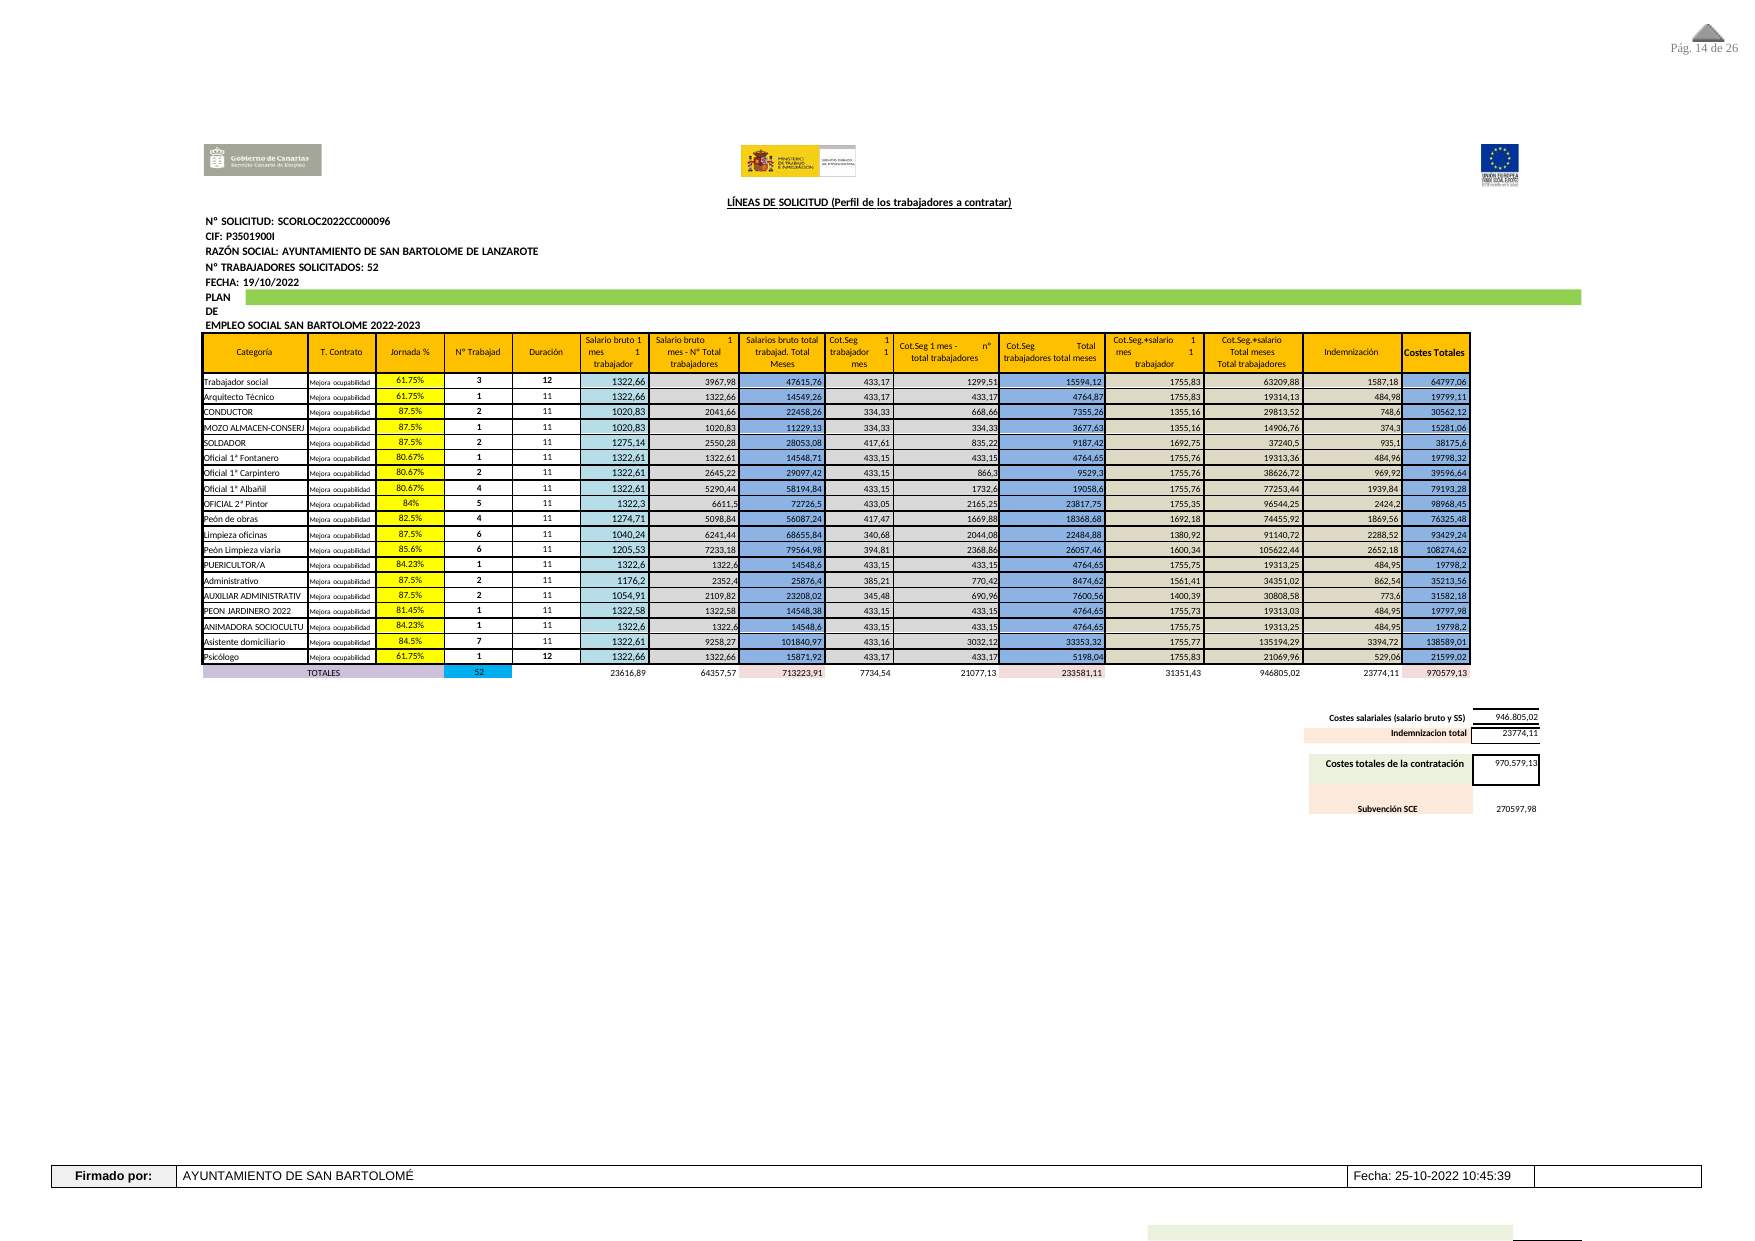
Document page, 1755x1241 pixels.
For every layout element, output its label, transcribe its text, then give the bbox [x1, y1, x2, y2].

table_cell 47615,76 [740, 374, 824, 387]
table_cell 11 [513, 389, 580, 403]
table_cell 101840,97 [740, 634, 824, 648]
table_cell 1755,77 [1106, 634, 1203, 648]
table_cell 1322,6 [650, 558, 738, 571]
table_cell 1755,75 [1106, 558, 1203, 571]
table_cell 4 [445, 481, 512, 495]
table_cell 433,17 [894, 650, 998, 663]
table_cell 38175,6 [1403, 435, 1469, 449]
table_header Costes salariales (salario bruto y SS) [1309, 708, 1473, 723]
table_cell 334,33 [826, 420, 893, 433]
table_cell 374,3 [1304, 420, 1401, 433]
table_cell Mejora ocupabilidad [309, 542, 375, 556]
table_cell 394,81 [826, 542, 893, 556]
table_cell 1 [445, 558, 512, 571]
table_cell 433,15 [826, 603, 893, 617]
table_cell 96544,25 [1205, 496, 1302, 510]
table_cell 3032,12 [894, 634, 998, 648]
table_cell 2645,22 [650, 466, 738, 479]
table_cell 835,22 [894, 435, 998, 449]
table_cell 433,15 [826, 481, 893, 495]
table_cell 79564,98 [740, 542, 824, 556]
table_cell 4764,65 [1000, 450, 1104, 464]
table_cell 3967,98 [650, 374, 738, 387]
table_cell 969,92 [1304, 466, 1401, 479]
table_cell 6611,5 [650, 496, 738, 510]
table_cell Limpieza oficinas [204, 527, 307, 541]
table_cell 26057,46 [1000, 542, 1104, 556]
table_cell 433,17 [826, 650, 893, 663]
table_cell Mejora ocupabilidad [309, 603, 375, 617]
table_cell 5198,04 [1000, 650, 1104, 663]
table_cell 84% [377, 496, 444, 510]
table_cell 87.5% [377, 405, 444, 418]
table_cell 2041,66 [650, 405, 738, 418]
table_cell Mejora ocupabilidad [309, 450, 375, 464]
table_cell 31582,18 [1403, 588, 1469, 602]
table_cell Peón de obras [204, 512, 307, 525]
table_cell 1755,83 [1106, 374, 1203, 387]
table_cell 1380,92 [1106, 527, 1203, 541]
table_cell 7355,26 [1000, 405, 1104, 418]
table_cell 1755,76 [1106, 466, 1203, 479]
table_header Salario bruto 1 mes 1 trabajador [581, 334, 648, 372]
table_cell 14548,6 [740, 619, 824, 632]
table_cell 1 [445, 619, 512, 632]
table_cell 1 [445, 450, 512, 464]
table_cell 84.23% [377, 558, 444, 571]
table_cell Oficial 1ª Fontanero [204, 450, 307, 464]
table_cell 3677,63 [1000, 420, 1104, 433]
table_cell 433,05 [826, 496, 893, 510]
table_cell 2 [445, 573, 512, 587]
table_cell 30562,12 [1403, 405, 1469, 418]
table_cell 76325,48 [1403, 512, 1469, 525]
table_cell 1322,66 [581, 650, 648, 663]
table_cell 33353,32 [1000, 634, 1104, 648]
table_cell 7734,54 21077,13 [825, 665, 999, 678]
table_cell 21069,96 [1205, 650, 1302, 663]
table_cell 80.67% [377, 481, 444, 495]
table_cell 23208,02 [740, 588, 824, 602]
table_cell 433,15 [826, 619, 893, 632]
table_cell Indemnizacion total [1309, 723, 1473, 727]
table_cell 23774,11 [1473, 729, 1539, 743]
table_cell 2 [445, 466, 512, 479]
table_cell 345,48 [826, 588, 893, 602]
picture [1481, 144, 1519, 187]
table_cell 1755,83 [1106, 389, 1203, 403]
table_cell 2 [445, 435, 512, 449]
table_cell 19797,98 [1403, 603, 1469, 617]
table_cell 11229,13 [740, 420, 824, 433]
table_cell 84.23% [377, 619, 444, 632]
table_cell 19798,2 [1403, 558, 1469, 571]
table_cell 64797,06 [1403, 374, 1469, 387]
picture [1691, 24, 1725, 42]
table_cell 713223,91 [739, 665, 825, 678]
table_cell 108274,62 [1403, 542, 1469, 556]
table_cell 37240,5 [1205, 435, 1302, 449]
table_cell 1054,91 [581, 588, 648, 602]
table_cell Administrativo [204, 573, 307, 587]
table_cell 23817,75 [1000, 496, 1104, 510]
table_cell 77253,44 [1205, 481, 1302, 495]
table_cell 433,15 [894, 603, 998, 617]
table_cell 340,68 [826, 527, 893, 541]
table_cell 529,06 [1304, 650, 1401, 663]
table_header Costes Totales [1403, 334, 1469, 372]
table_cell 19313,03 [1205, 603, 1302, 617]
table_cell 11 [513, 603, 580, 617]
picture [203, 144, 322, 176]
table_cell 31351,43 946805,02 23774,11 [1105, 665, 1402, 678]
table_cell Mejora ocupabilidad [309, 650, 375, 663]
table_cell Mejora ocupabilidad [309, 558, 375, 571]
table_cell 433,15 [826, 466, 893, 479]
table_header Duración [513, 334, 580, 372]
table_cell 433,15 [894, 450, 998, 464]
table_cell 4764,87 [1000, 389, 1104, 403]
table_cell 1020,83 [581, 420, 648, 433]
table_cell 1755,75 [1106, 619, 1203, 632]
table_cell 1322,61 [581, 634, 648, 648]
table_cell 11 [513, 634, 580, 648]
table_cell 417,47 [826, 512, 893, 525]
table_cell 5290,44 [650, 481, 738, 495]
table_cell Arquitecto Técnico [204, 389, 307, 403]
table_cell Subvención SCE [1309, 784, 1473, 814]
table_cell 385,21 [826, 573, 893, 587]
table_cell 14549,26 [740, 389, 824, 403]
table_header Fecha: 25-10-2022 10:45:39 [1348, 1166, 1534, 1187]
table_cell 1587,18 [1304, 374, 1401, 387]
table_cell 14548,38 [740, 603, 824, 617]
table_cell 690,96 [894, 588, 998, 602]
table_cell Mejora ocupabilidad [309, 527, 375, 541]
table_cell 935,1 [1304, 435, 1401, 449]
table_cell 866,3 [894, 466, 998, 479]
table_cell 1205,53 [581, 542, 648, 556]
table_cell 1322,58 [650, 603, 738, 617]
table_cell 1732,6 [894, 481, 998, 495]
table_header AYUNTAMIENTO DE SAN BARTOLOMÉ [177, 1166, 1347, 1187]
table_cell 6241,44 [650, 527, 738, 541]
table_cell Mejora ocupabilidad [309, 435, 375, 449]
table_cell 1322,66 [581, 374, 648, 387]
table_cell 30808,58 [1205, 588, 1302, 602]
table_cell 3394,72 [1304, 634, 1401, 648]
table_cell Indemnizacion total [1309, 744, 1473, 754]
table_cell 19313,36 [1205, 450, 1302, 464]
table_cell 11 [513, 558, 580, 571]
table_cell Costes totales de la contratación [1309, 754, 1472, 784]
table_cell Mejora ocupabilidad [309, 389, 375, 403]
table_cell 433,15 [826, 558, 893, 571]
table_cell 11 [513, 496, 580, 510]
picture [740, 144, 856, 177]
table_cell PUERICULTOR/A [204, 558, 307, 571]
table_cell 135194,29 [1205, 634, 1302, 648]
table_cell 19799,11 [1403, 389, 1469, 403]
table_cell 80.67% [377, 466, 444, 479]
table_cell 1322,61 [650, 450, 738, 464]
table_cell 1692,18 [1106, 512, 1203, 525]
table_cell 484,95 [1304, 603, 1401, 617]
table_cell 433,15 [894, 619, 998, 632]
table_cell 12 [513, 650, 580, 663]
table_cell 1939,84 [1304, 481, 1401, 495]
table_cell TOTALES [203, 665, 444, 678]
table_header Salarios bruto total trabajad. Total Meses [740, 334, 824, 372]
table_cell 74455,92 [1205, 512, 1302, 525]
table_cell 433,15 [894, 558, 998, 571]
table_cell 1 [445, 603, 512, 617]
table_cell 22484,88 [1000, 527, 1104, 541]
table_cell 84.5% [377, 634, 444, 648]
table_cell 8474,62 [1000, 573, 1104, 587]
table_cell Mejora ocupabilidad [309, 405, 375, 418]
table_cell 105622,44 [1205, 542, 1302, 556]
table_cell 85.6% [377, 542, 444, 556]
table_cell 1355,16 [1106, 420, 1203, 433]
table_cell 1561,41 [1106, 573, 1203, 587]
table_cell 4764,65 [1000, 558, 1104, 571]
table_cell 2 [445, 405, 512, 418]
table_cell 56087,24 [740, 512, 824, 525]
table_cell 5 [445, 496, 512, 510]
table_cell 61.75% [377, 374, 444, 387]
table_cell 1040,24 [581, 527, 648, 541]
table_cell 6 [445, 527, 512, 541]
table_cell 1669,88 [894, 512, 998, 525]
table_cell 970.579,13 [1474, 756, 1538, 784]
table_cell 2352,4 [650, 573, 738, 587]
table_cell 1322,61 [581, 450, 648, 464]
table_cell 748,6 [1304, 405, 1401, 418]
table_header Cot.Seg.+salario 1 mes 1 trabajador [1106, 334, 1203, 372]
table_cell 433,17 [826, 374, 893, 387]
table_cell 11 [513, 450, 580, 464]
table_cell 19798,32 [1403, 450, 1469, 464]
table_cell 1755,76 [1106, 481, 1203, 495]
table_cell 19798,2 [1403, 619, 1469, 632]
table_cell 11 [513, 542, 580, 556]
table_cell 1 [445, 420, 512, 433]
table_cell 1322,3 [581, 496, 648, 510]
table_cell 14548,71 [740, 450, 824, 464]
table_header Cot.Seg Total trabajadores total meses [1000, 334, 1104, 372]
table_cell 11 [513, 435, 580, 449]
table_cell 68655,84 [740, 527, 824, 541]
table_cell Mejora ocupabilidad [309, 481, 375, 495]
table_cell 4764,65 [1000, 619, 1104, 632]
table_cell 93429,24 [1403, 527, 1469, 541]
table_cell 80.67% [377, 450, 444, 464]
table_cell 433,15 [826, 450, 893, 464]
table_cell Mejora ocupabilidad [309, 512, 375, 525]
table_cell AUXILIAR ADMINISTRATIV [204, 588, 307, 602]
table_cell 1020,83 [581, 405, 648, 418]
table_cell 1 [445, 389, 512, 403]
table_cell Mejora ocupabilidad [309, 374, 375, 387]
table_cell 52 [444, 665, 512, 678]
table_cell Oficial 1ª Carpintero [204, 466, 307, 479]
table_cell PEON JARDINERO 2022 [204, 603, 307, 617]
table_cell 1322,66 [650, 389, 738, 403]
table_header Cot.Seg 1 mes - nº total trabajadores [894, 334, 998, 372]
table_cell 1755,76 [1106, 450, 1203, 464]
table_cell 2288,52 [1304, 527, 1401, 541]
table_cell 19314,13 [1205, 389, 1302, 403]
table_cell 417,61 [826, 435, 893, 449]
table_cell 484,96 [1304, 450, 1401, 464]
table_header Categoría [204, 334, 307, 372]
table_cell 7600,56 [1000, 588, 1104, 602]
table_cell 61.75% [377, 650, 444, 663]
table_cell Mejora ocupabilidad [309, 420, 375, 433]
table_cell 970579,13 [1402, 665, 1470, 678]
table_cell 1020,83 [650, 420, 738, 433]
table_cell Mejora ocupabilidad [309, 588, 375, 602]
table_cell 138589,01 [1403, 634, 1469, 648]
table_cell 433,17 [894, 389, 998, 403]
table_cell 9187,42 [1000, 435, 1104, 449]
table_header Firmado por: [52, 1166, 176, 1187]
table_cell 87.5% [377, 420, 444, 433]
table_header Nº Trabajad [445, 334, 512, 372]
table_cell Psicólogo [204, 650, 307, 663]
table_cell 87.5% [377, 588, 444, 602]
table_cell Asistente domiciliario [204, 634, 307, 648]
table_cell 34351,02 [1205, 573, 1302, 587]
table_cell 433,17 [826, 389, 893, 403]
table_cell 87.5% [377, 573, 444, 587]
table_cell 1322,66 [650, 650, 738, 663]
table_cell 11 [513, 420, 580, 433]
text Nº SOLICITUD: SCORLOC2022CC000096 CIF: P3501900I [205, 214, 394, 243]
table_cell 28053,08 [740, 435, 824, 449]
table_cell OFICIAL 2ª Pintor [204, 496, 307, 510]
table_cell 15594,12 [1000, 374, 1104, 387]
table_cell 2044,08 [894, 527, 998, 541]
table_cell 39596,64 [1403, 466, 1469, 479]
text FECHA: 19/10/2022 [205, 275, 543, 289]
table_cell 91140,72 [1205, 527, 1302, 541]
table_cell 1755,83 [1106, 650, 1203, 663]
table_cell Mejora ocupabilidad [309, 573, 375, 587]
table_header 946.805,02 [1473, 710, 1539, 723]
table_header Indemnización [1304, 334, 1401, 372]
table_cell 11 [513, 619, 580, 632]
table_cell 2550,28 [650, 435, 738, 449]
table_cell 484,98 [1304, 389, 1401, 403]
table_cell 79193,28 [1403, 481, 1469, 495]
table_cell 22458,26 [740, 405, 824, 418]
table_cell 15871,92 [740, 650, 824, 663]
table_cell 2109,82 [650, 588, 738, 602]
table_header Cot.Seg 1 trabajador 1 mes [826, 334, 893, 372]
table_cell 433,16 [826, 634, 893, 648]
text Pág. 14 de 26 [42, 41, 1738, 56]
table_cell 63209,88 [1205, 374, 1302, 387]
table_cell 19313,25 [1205, 558, 1302, 571]
table_cell 29097,42 [740, 466, 824, 479]
table_cell 29813,52 [1205, 405, 1302, 418]
table_cell 61.75% [377, 389, 444, 403]
table_header Salario bruto 1 mes - Nº Total trabajadores [650, 334, 738, 372]
table_cell 270597,98 [1473, 786, 1539, 814]
table_cell 1755,35 [1106, 496, 1203, 510]
table_cell 1176,2 [581, 573, 648, 587]
table_cell 12 [513, 374, 580, 387]
table_cell 19313,25 [1205, 619, 1302, 632]
table_cell Mejora ocupabilidad [309, 466, 375, 479]
table_cell 14548,6 [740, 558, 824, 571]
table_cell 3 [445, 374, 512, 387]
table_cell 773,6 [1304, 588, 1401, 602]
table_cell 11 [513, 527, 580, 541]
table_cell 1274,71 [581, 512, 648, 525]
table_cell 1400,39 [1106, 588, 1203, 602]
text RAZÓN SOCIAL: AYUNTAMIENTO DE SAN BARTOLOME DE LANZAROTE Nº TRABAJADORES SOLICITADOS: 52 [205, 244, 543, 274]
table_cell Oficial 1ª Albañil [204, 481, 307, 495]
table_cell 87.5% [377, 527, 444, 541]
table_header T. Contrato [309, 334, 375, 372]
table_cell [1473, 744, 1539, 754]
table_cell Peón Limpieza viaria [204, 542, 307, 556]
table_cell 668,66 [894, 405, 998, 418]
table_cell 19058,6 [1000, 481, 1104, 495]
table_cell 2424,2 [1304, 496, 1401, 510]
table_cell 4 [445, 512, 512, 525]
table_cell 770,42 [894, 573, 998, 587]
table_cell 18368,68 [1000, 512, 1104, 525]
table_cell 1322,6 [581, 558, 648, 571]
table_cell 7233,18 [650, 542, 738, 556]
table_cell 81.45% [377, 603, 444, 617]
table_cell Trabajador social [204, 374, 307, 387]
table_cell 1322,6 [581, 619, 648, 632]
table_cell MOZO ALMACEN-CONSERJ [204, 420, 307, 433]
table_cell 233581,11 [999, 665, 1105, 678]
table_cell 2368,86 [894, 542, 998, 556]
table_cell 9529,3 [1000, 466, 1104, 479]
table_cell 1600,34 [1106, 542, 1203, 556]
table_cell SOLDADOR [204, 435, 307, 449]
table_cell 1355,16 [1106, 405, 1203, 418]
table_cell 98968,45 [1403, 496, 1469, 510]
text PLAN DE EMPLEO SOCIAL SAN BARTOLOME 2022-2023 [205, 290, 543, 332]
table_cell CONDUCTOR [204, 405, 307, 418]
text LÍNEAS DE SOLICITUD (Perfil de los trabajadores a contratar) [727, 195, 1750, 209]
table_cell 15281,06 [1403, 420, 1469, 433]
table_cell 9258,27 [650, 634, 738, 648]
table_cell 11 [513, 588, 580, 602]
table_cell 35213,56 [1403, 573, 1469, 587]
table_cell 1869,56 [1304, 512, 1401, 525]
table_cell 14906,76 [1205, 420, 1302, 433]
table_cell 484,95 [1304, 558, 1401, 571]
table_cell 11 [513, 481, 580, 495]
table_cell 72726,5 [740, 496, 824, 510]
table_cell 87.5% [377, 435, 444, 449]
table_cell 1755,73 [1106, 603, 1203, 617]
table_cell 1275,14 [581, 435, 648, 449]
table_cell Mejora ocupabilidad [309, 496, 375, 510]
table_cell Mejora ocupabilidad [309, 634, 375, 648]
table_cell 5098,84 [650, 512, 738, 525]
table_cell ANIMADORA SOCIOCULTU [204, 619, 307, 632]
table_cell 6 [445, 542, 512, 556]
table_cell 4764,65 [1000, 603, 1104, 617]
table_cell 1299,51 [894, 374, 998, 387]
table_cell 1692,75 [1106, 435, 1203, 449]
table_cell 11 [513, 512, 580, 525]
table_header Jornada % [377, 334, 444, 372]
table_cell 25876,4 [740, 573, 824, 587]
table_cell 334,33 [826, 405, 893, 418]
table_cell 1322,61 [581, 466, 648, 479]
table_cell 38626,72 [1205, 466, 1302, 479]
table_cell 11 [513, 573, 580, 587]
table_cell 1322,6 [650, 619, 738, 632]
table_header [1535, 1166, 1701, 1187]
table_header Cot.Seg.+salario Total meses Total trabajadores [1205, 334, 1302, 372]
table_cell 2652,18 [1304, 542, 1401, 556]
table_cell 1322,61 [581, 481, 648, 495]
table_cell 1 [445, 650, 512, 663]
table_cell 58194,84 [740, 481, 824, 495]
table_cell 7 [445, 634, 512, 648]
table_cell 2 [445, 588, 512, 602]
table_cell 11 [513, 405, 580, 418]
table_cell 484,95 [1304, 619, 1401, 632]
table_cell 21599,02 [1403, 650, 1469, 663]
table_cell 862,54 [1304, 573, 1401, 587]
table_cell 1322,66 [581, 389, 648, 403]
table_cell 334,33 [894, 420, 998, 433]
table_cell 1322,58 [581, 603, 648, 617]
table_cell 23616,89 64357,57 [513, 665, 739, 678]
table_cell 2165,25 [894, 496, 998, 510]
table_cell Mejora ocupabilidad [309, 619, 375, 632]
table_cell 82.5% [377, 512, 444, 525]
table_cell 11 [513, 466, 580, 479]
